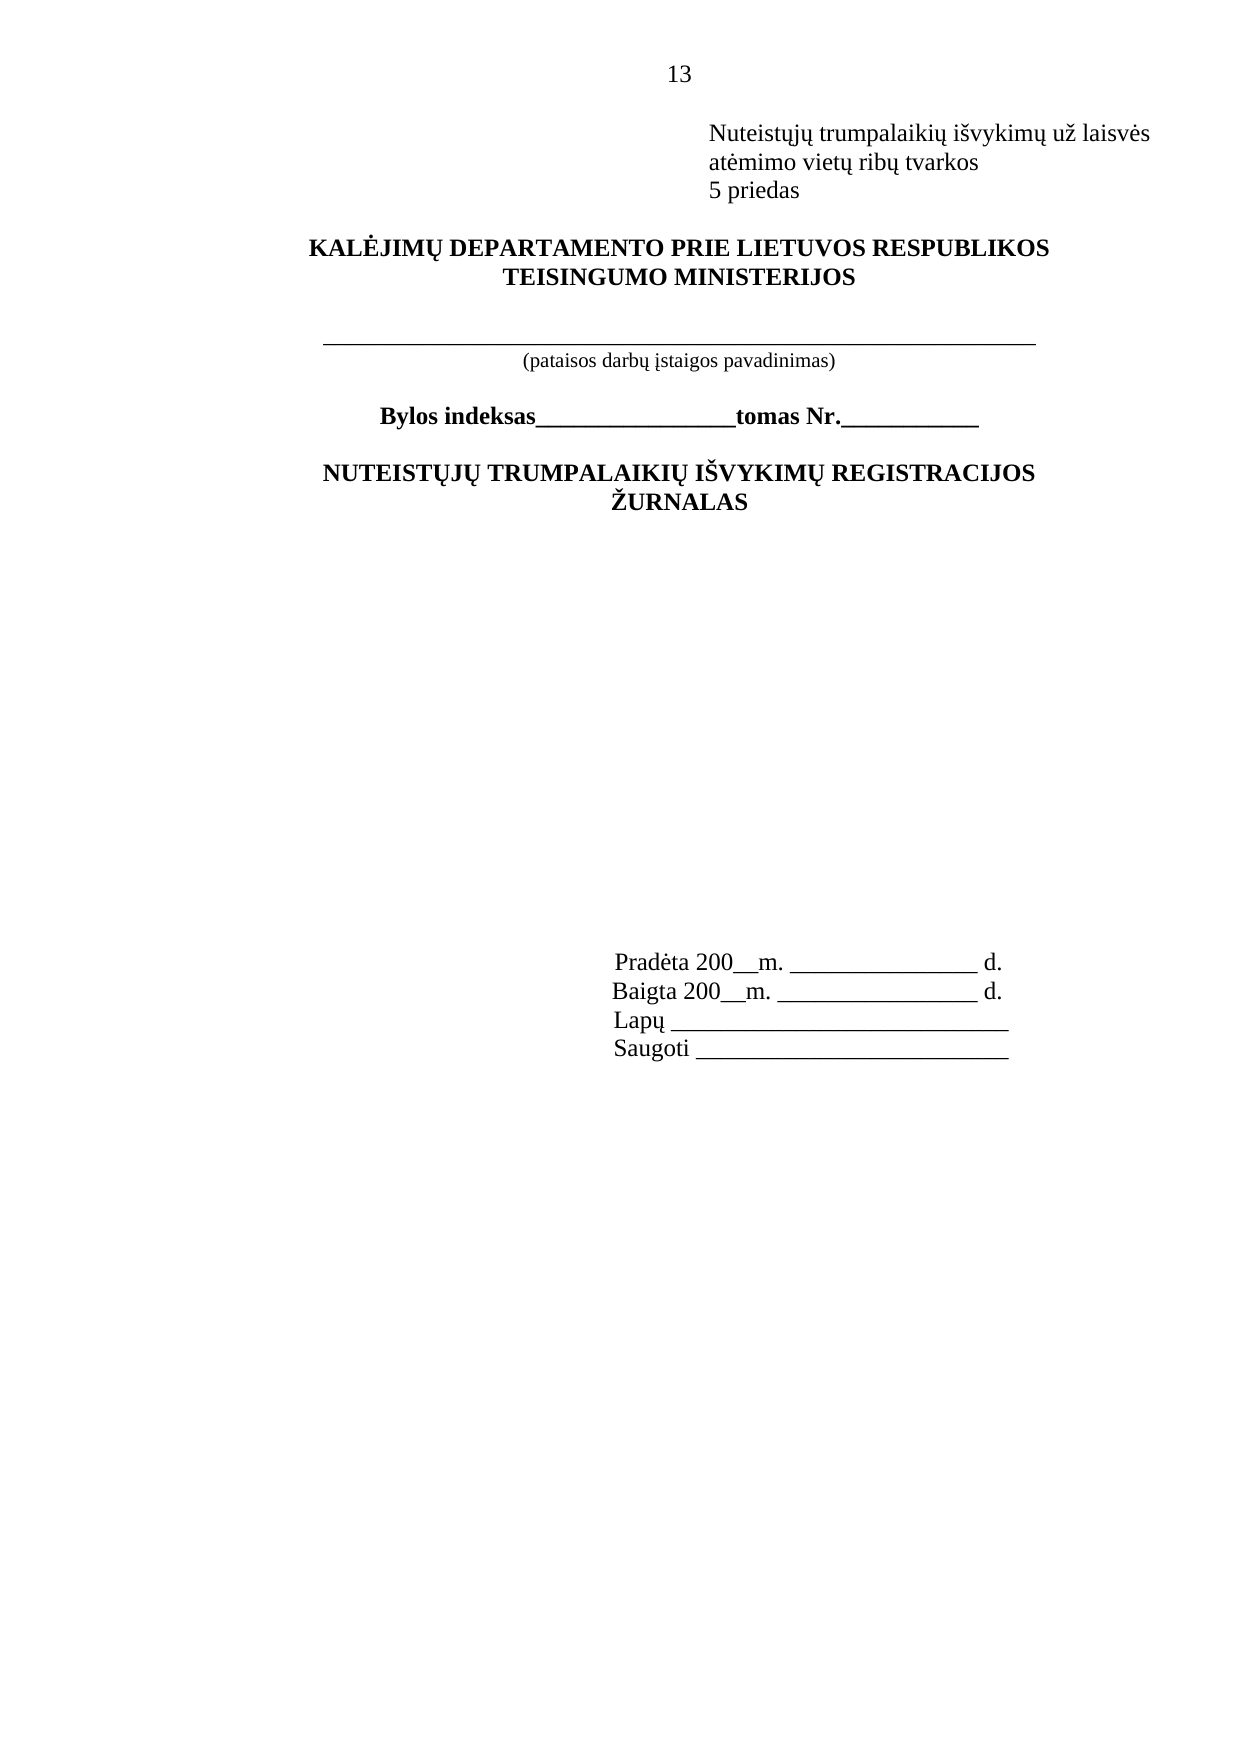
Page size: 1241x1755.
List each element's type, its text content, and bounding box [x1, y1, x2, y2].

text _________________________________________________________ [177, 319, 1181, 348]
text Nuteistųjų trumpalaikių išvykimų už laisvės atėmimo vietų ribų tvarkos [709, 118, 1181, 176]
text (pataisos darbų įstaigos pavadinimas) [177, 348, 1181, 372]
text Baigta 200__m. ________________ d. [177, 976, 1181, 1005]
text ŽURNALAS [177, 487, 1181, 516]
text Pradėta 200__m. _______________ d. [177, 947, 1181, 976]
text Saugoti _________________________ [177, 1033, 1181, 1062]
text Bylos indeksas________________tomas Nr.___________ [177, 401, 1181, 430]
text NUTEISTŲJŲ TRUMPALAIKIŲ IŠVYKIMŲ REGISTRACIJOS [177, 458, 1181, 487]
text TEISINGUMO MINISTERIJOS [177, 262, 1181, 291]
text KALĖJIMŲ DEPARTAMENTO PRIE LIETUVOS RESPUBLIKOS [177, 233, 1181, 262]
text 5 priedas [177, 176, 1181, 204]
text Lapų ___________________________ [177, 1005, 1181, 1033]
